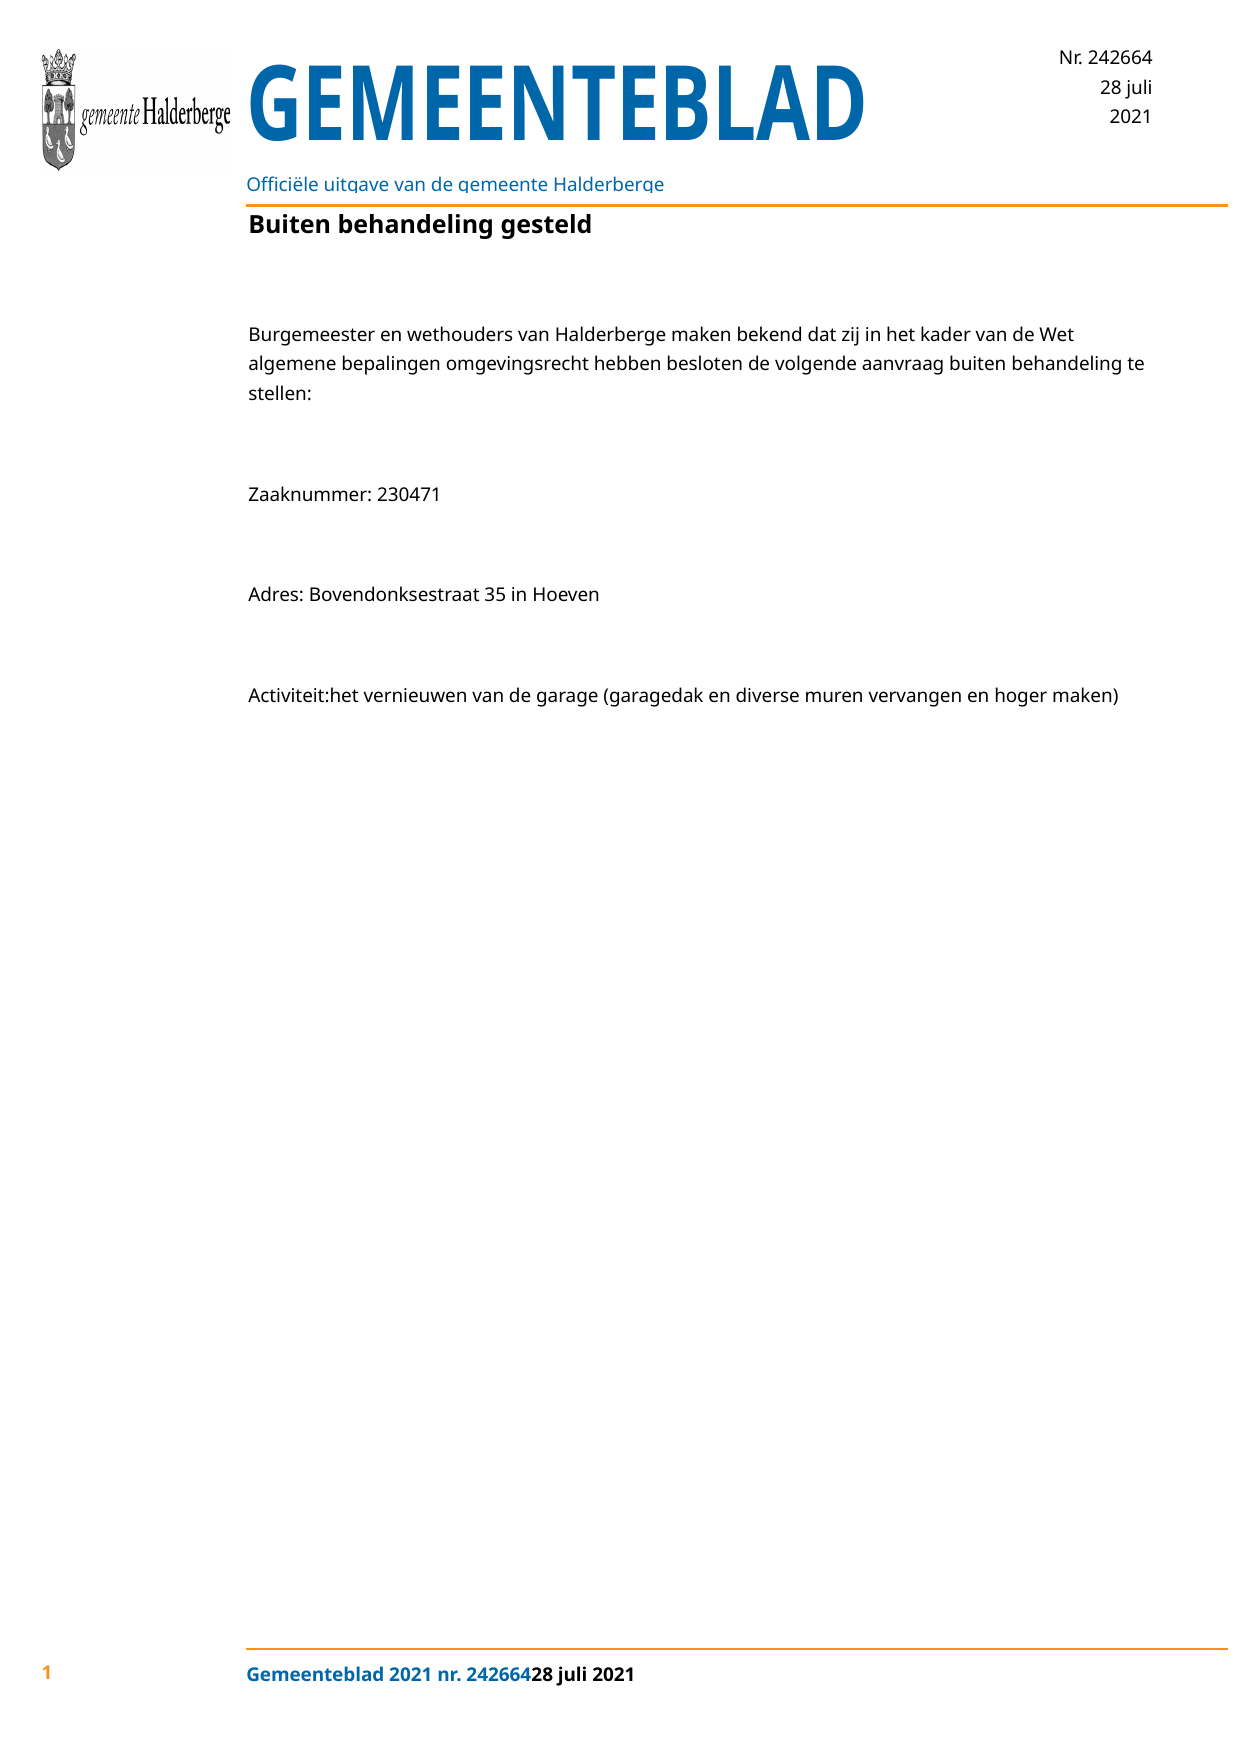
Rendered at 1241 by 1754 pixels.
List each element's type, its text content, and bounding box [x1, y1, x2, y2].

text Zaaknummer: 230471 [248, 481, 1152, 506]
text Adres: Bovendonksestraat 35 in Hoeven [248, 582, 1152, 607]
text Burgemeester en wethouders van Halderberge maken bekend dat zij in het kader van de Wet algemene bepalingen omgevingsrecht hebben besloten de volgende aanvraag buiten behandeling te stellen: [248, 321, 1152, 406]
text Activiteit:het vernieuwen van de garage (garagedak en diverse muren vervangen en hoger maken) [248, 682, 1152, 708]
text Buiten behandeling gesteld [248, 207, 1152, 241]
picture [41, 47, 231, 172]
